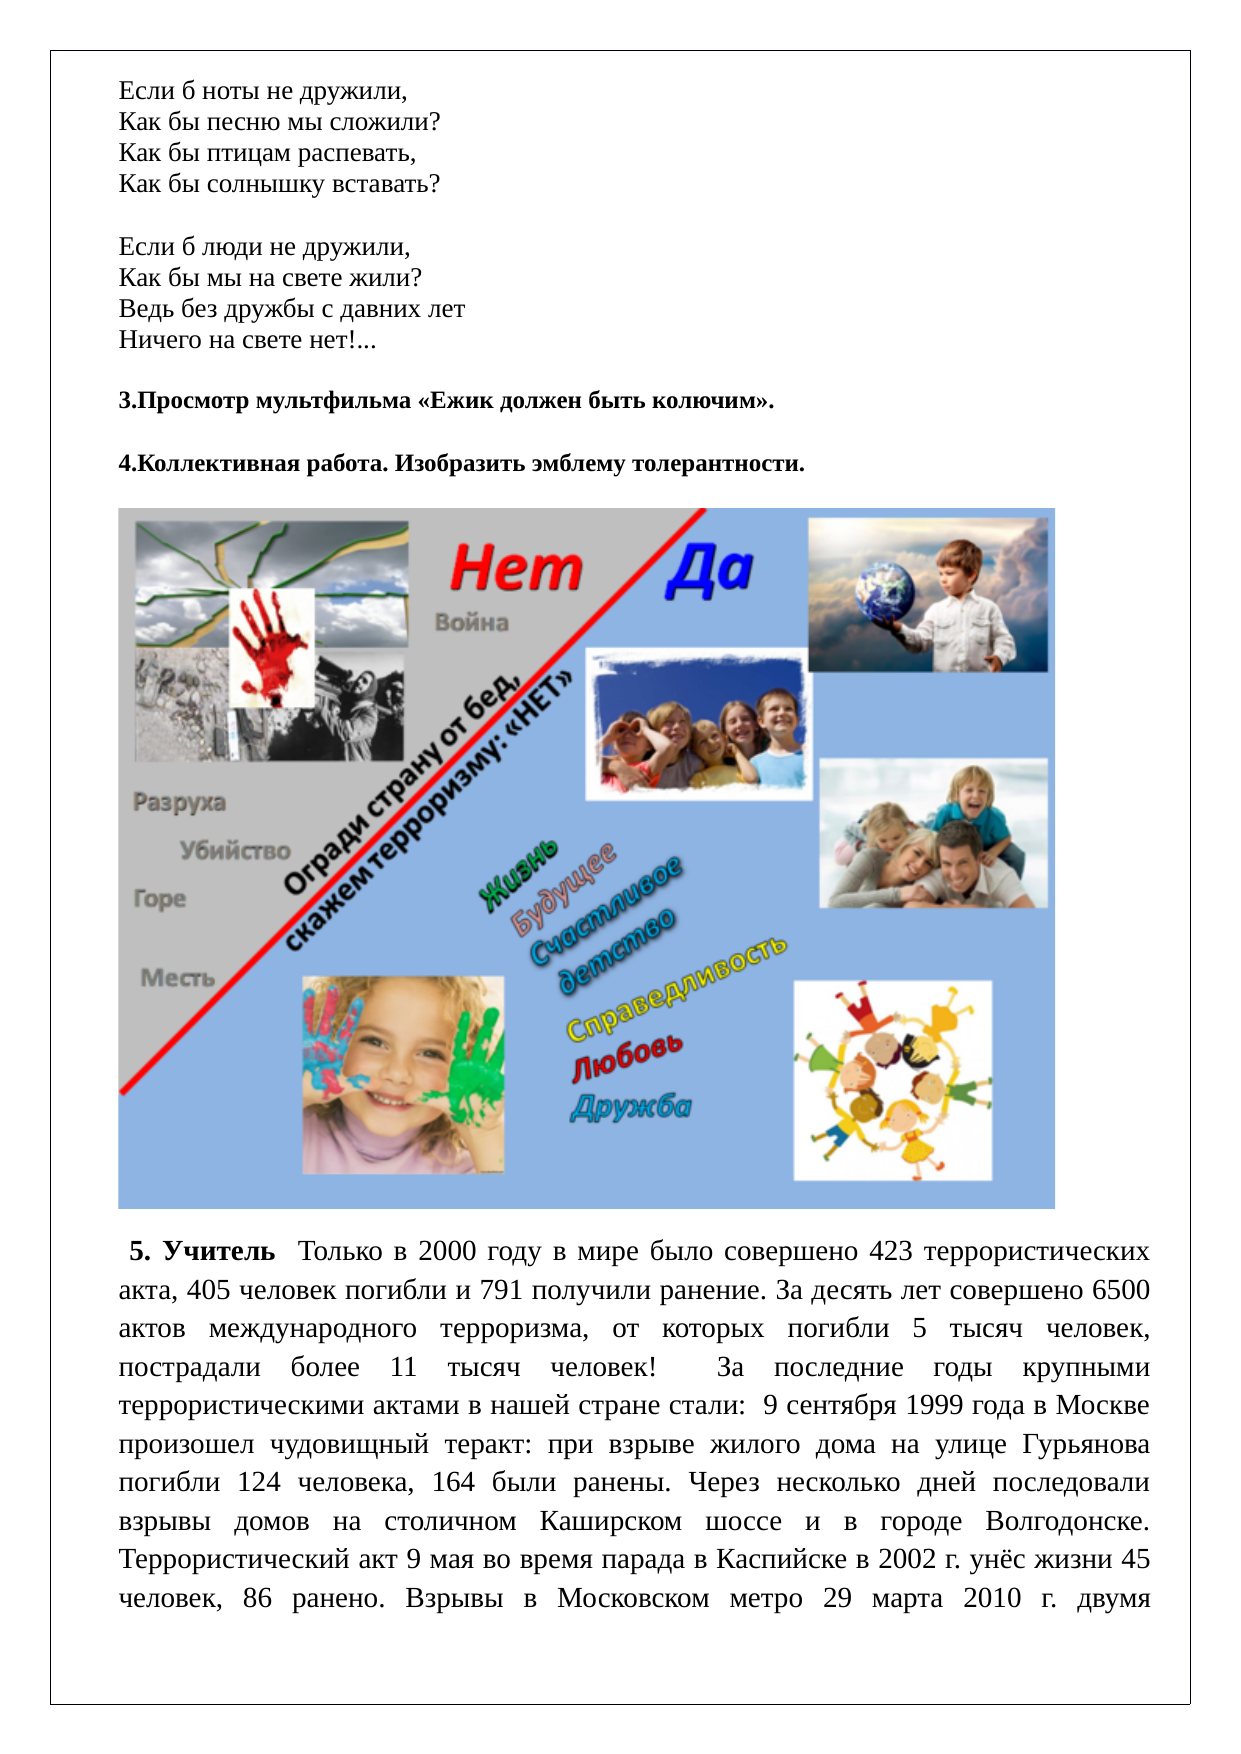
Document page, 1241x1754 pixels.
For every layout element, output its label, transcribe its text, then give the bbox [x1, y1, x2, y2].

text Как бы солнышку вставать? [118, 167, 1152, 198]
text Ведь без дружбы с давних лет [118, 292, 1152, 323]
text Как бы мы на свете жили? [118, 261, 1152, 292]
text 4.Коллективная работа. Изобразить эмблему толерантности. [118, 445, 1152, 477]
text Если б люди не дружили, [118, 230, 1152, 261]
picture [118, 508, 1056, 1209]
text Как бы птицам распевать, [118, 136, 1152, 167]
text 3.Просмотр мультфильма «Ежик должен быть колючим». [118, 384, 1152, 414]
text 5. Учитель Только в 2000 году в мире было совершено 423 террористических акта, 405 человек погибли и 791 получили ранение. За десять лет совершено 6500 актов международного терроризма, от которых погибли 5 тысяч человек, пострадали более 11 тысяч человек! За последние годы крупными террористическими актами в нашей стране стали: 9 сентября 1999 года в Москве произошел чудовищный теракт: при взрыве жилого дома на улице Гурьянова погибли 124 человека, 164 были ранены. Через несколько дней последовали взрывы домов на столичном Каширском шоссе и в городе Волгодонске. Террористический акт 9 мая во время парада в Каспийске в 2002 г. унёс жизни 45 человек, 86 ранено. Взрывы в Московском метро 29 марта 2010 г. двумя [118, 1233, 1152, 1614]
text Если б ноты не дружили, [118, 74, 1152, 105]
text Как бы песню мы сложили? [118, 105, 1152, 136]
text Ничего на свете нет!... [118, 323, 1152, 354]
